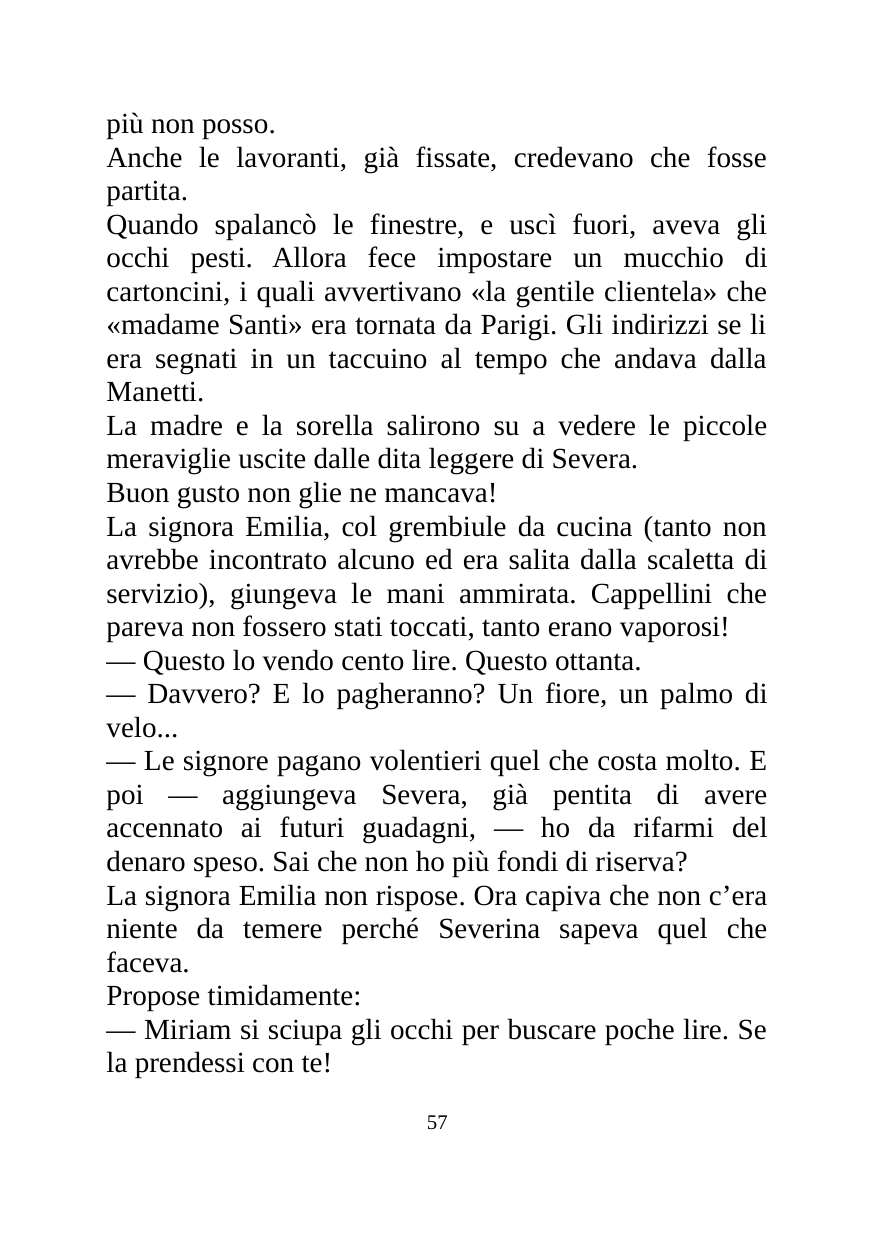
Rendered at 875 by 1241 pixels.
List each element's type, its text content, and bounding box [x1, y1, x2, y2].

text Buon gusto non glie ne mancava! [106, 475, 768, 509]
text La signora Emilia, col grembiule da cucina (tanto non avrebbe incontrato alcuno ed era salita dalla scaletta di servizio), giungeva le mani ammirata. Cappellini che pareva non fossero stati toccati, tanto erano vaporosi! [106, 509, 768, 643]
text più non posso. [106, 106, 768, 140]
text — Miriam si sciupa gli occhi per buscare poche lire. Se la prendessi con te! [106, 1012, 768, 1079]
text La madre e la sorella salirono su a vedere le piccole meraviglie uscite dalle dita leggere di Severa. [106, 408, 768, 475]
text — Questo lo vendo cento lire. Questo ottanta. [106, 643, 768, 676]
text — Le signore pagano volentieri quel che costa molto. E poi — aggiungeva Severa, già pentita di avere accennato ai futuri guadagni, — ho da rifarmi del denaro speso. Sai che non ho più fondi di riserva? [106, 743, 768, 878]
text Quando spalancò le finestre, e uscì fuori, aveva gli occhi pesti. Allora fece impostare un mucchio di cartoncini, i quali avvertivano «la gentile clientela» che «madame Santi» era tornata da Parigi. Gli indirizzi se li era segnati in un taccuino al tempo che andava dalla Manetti. [106, 207, 768, 408]
text La signora Emilia non rispose. Ora capiva che non c’era niente da temere perché Severina sapeva quel che faceva. [106, 878, 768, 978]
text — Davvero? E lo pagheranno? Un fiore, un palmo di velo... [106, 676, 768, 743]
text Propose timidamente: [106, 978, 768, 1012]
text Anche le lavoranti, già fissate, credevano che fosse partita. [106, 140, 768, 207]
